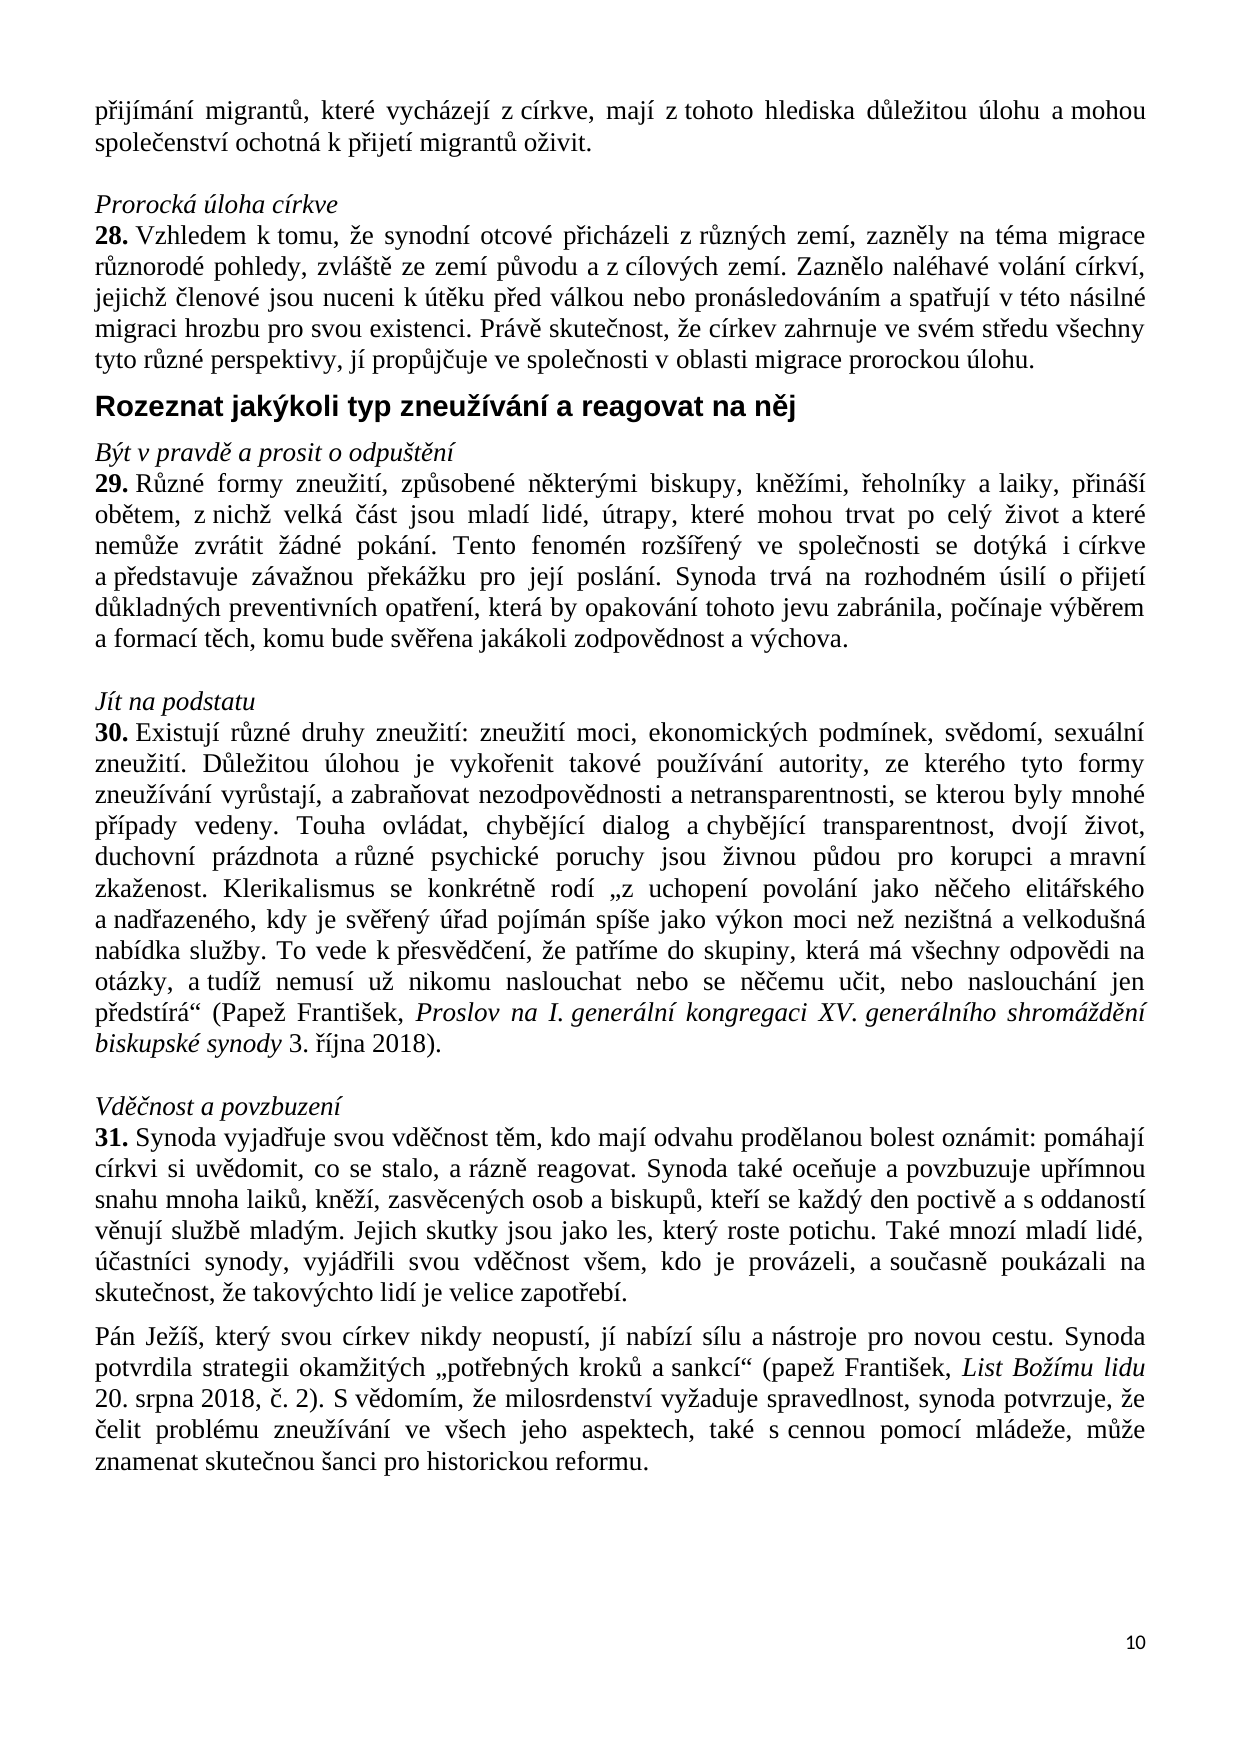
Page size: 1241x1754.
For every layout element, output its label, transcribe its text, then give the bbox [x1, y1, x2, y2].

text 29. Různé formy zneužití, způsobené některými biskupy, kněžími, řeholníky a laiky, přináší obětem, z nichž velká část jsou mladí lidé, útrapy, které mohou trvat po celý život a které nemůže zvrátit žádné pokání. Tento fenomén rozšířený ve společnosti se dotýká i církve a představuje závažnou překážku pro její poslání. Synoda trvá na rozhodném úsilí o přijetí důkladných preventivních opatření, která by opakování tohoto jevu zabránila, počínaje výběrem a formací těch, komu bude svěřena jakákoli zodpovědnost a výchova. [94, 467, 1146, 654]
text Být v pravdě a prosit o odpuštění [94, 436, 1146, 467]
text Prorocká úloha církve [94, 188, 1146, 219]
subtitle Rozeznat jakýkoli typ zneužívání a reagovat na něj [94, 389, 1146, 423]
text 30. Existují různé druhy zneužití: zneužití moci, ekonomických podmínek, svědomí, sexuální zneužití. Důležitou úlohou je vykořenit takové používání autority, ze kterého tyto formy zneužívání vyrůstají, a zabraňovat nezodpovědnosti a netransparentnosti, se kterou byly mnohé případy vedeny. Touha ovládat, chybějící dialog a chybějící transparentnost, dvojí život, duchovní prázdnota a různé psychické poruchy jsou živnou půdou pro korupci a mravní zkaženost. Klerikalismus se konkrétně rodí „z uchopení povolání jako něčeho elitářského a nadřazeného, kdy je svěřený úřad pojímán spíše jako výkon moci než nezištná a velkodušná nabídka služby. To vede k přesvědčení, že patříme do skupiny, která má všechny odpovědi na otázky, a tudíž nemusí už nikomu naslouchat nebo se něčemu učit, nebo naslouchání jen předstírá“ (Papež František, Proslov na I. generální kongregaci XV. generálního shromáždění biskupské synody 3. října 2018). [94, 716, 1146, 1058]
text 31. Synoda vyjadřuje svou vděčnost těm, kdo mají odvahu prodělanou bolest oznámit: pomáhají církvi si uvědomit, co se stalo, a rázně reagovat. Synoda také oceňuje a povzbuzuje upřímnou snahu mnoha laiků, kněží, zasvěcených osob a biskupů, kteří se každý den poctivě a s oddaností věnují službě mladým. Jejich skutky jsou jako les, který roste potichu. Také mnozí mladí lidé, účastníci synody, vyjádřili svou vděčnost všem, kdo je provázeli, a současně poukázali na skutečnost, že takovýchto lidí je velice zapotřebí. [94, 1121, 1146, 1308]
text Pán Ježíš, který svou církev nikdy neopustí, jí nabízí sílu a nástroje pro novou cestu. Synoda potvrdila strategii okamžitých „potřebných kroků a sankcí“ (papež František, List Božímu lidu 20. srpna 2018, č. 2). S vědomím, že milosrdenství vyžaduje spravedlnost, synoda potvrzuje, že čelit problému zneužívání ve všech jeho aspektech, také s cennou pomocí mládeže, může znamenat skutečnou šanci pro historickou reformu. [94, 1320, 1146, 1476]
text Jít na podstatu [94, 685, 1146, 716]
text přijímání migrantů, které vycházejí z církve, mají z tohoto hlediska důležitou úlohu a mohou společenství ochotná k přijetí migrantů oživit. [94, 94, 1146, 157]
text Vděčnost a povzbuzení [94, 1090, 1146, 1121]
text 28. Vzhledem k tomu, že synodní otcové přicházeli z různých zemí, zazněly na téma migrace různorodé pohledy, zvláště ze zemí původu a z cílových zemí. Zaznělo naléhavé volání církví, jejichž členové jsou nuceni k útěku před válkou nebo pronásledováním a spatřují v této násilné migraci hrozbu pro svou existenci. Právě skutečnost, že církev zahrnuje ve svém středu všechny tyto různé perspektivy, jí propůjčuje ve společnosti v oblasti migrace prorockou úlohu. [94, 219, 1146, 375]
